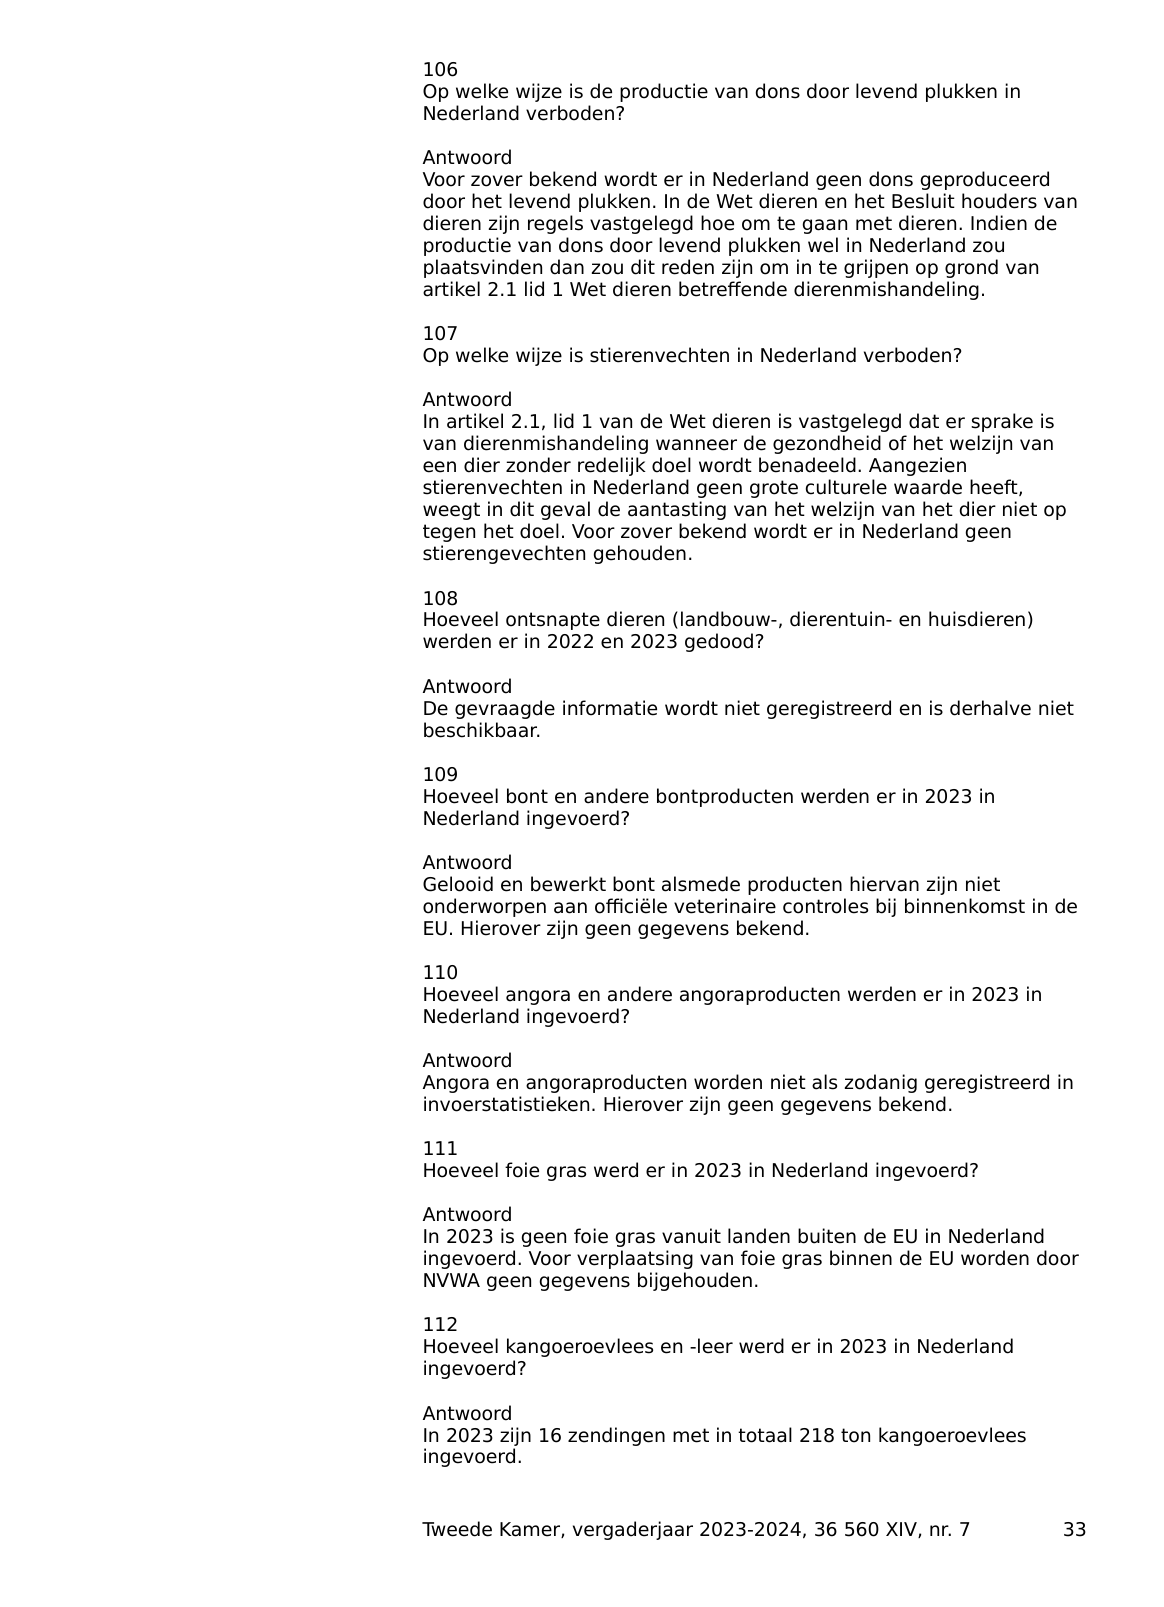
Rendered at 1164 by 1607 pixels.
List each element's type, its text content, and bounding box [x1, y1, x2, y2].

text 110 [422, 962, 1087, 984]
text 107 [422, 323, 1087, 345]
text Angora en angoraproducten worden niet als zodanig geregistreerd in invoerstatistieken. Hierover zijn geen gegevens bekend. [422, 1072, 1087, 1116]
text 109 [422, 764, 1087, 786]
text Voor zover bekend wordt er in Nederland geen dons geproduceerd door het levend plukken. In de Wet dieren en het Besluit houders van dieren zijn regels vastgelegd hoe om te gaan met dieren. Indien de productie van dons door levend plukken wel in Nederland zou plaatsvinden dan zou dit reden zijn om in te grijpen op grond van artikel 2.1 lid 1 Wet dieren betreffende dierenmishandeling. [422, 169, 1087, 301]
text In 2023 zijn 16 zendingen met in totaal 218 ton kangoeroevlees ingevoerd. [422, 1424, 1087, 1468]
text Hoeveel bont en andere bontproducten werden er in 2023 in Nederland ingevoerd? [422, 786, 1087, 829]
text Antwoord [422, 852, 1087, 874]
text Antwoord [422, 389, 1087, 411]
text De gevraagde informatie wordt niet geregistreerd en is derhalve niet beschikbaar. [422, 697, 1087, 741]
text 108 [422, 587, 1087, 609]
text Hoeveel angora en andere angoraproducten werden er in 2023 in Nederland ingevoerd? [422, 984, 1087, 1028]
text Antwoord [422, 676, 1087, 697]
text In artikel 2.1, lid 1 van de Wet dieren is vastgelegd dat er sprake is van dierenmishandeling wanneer de gezondheid of het welzijn van een dier zonder redelijk doel wordt benadeeld. Aangezien stierenvechten in Nederland geen grote culturele waarde heeft, weegt in dit geval de aantasting van het welzijn van het dier niet op tegen het doel. Voor zover bekend wordt er in Nederland geen stierengevechten gehouden. [422, 411, 1087, 565]
text Antwoord [422, 147, 1087, 169]
text Antwoord [422, 1402, 1087, 1424]
text 111 [422, 1138, 1087, 1160]
text Op welke wijze is de productie van dons door levend plukken in Nederland verboden? [422, 81, 1087, 125]
text 112 [422, 1314, 1087, 1336]
text Antwoord [422, 1050, 1087, 1072]
text Hoeveel foie gras werd er in 2023 in Nederland ingevoerd? [422, 1160, 1087, 1182]
text Gelooid en bewerkt bont alsmede producten hiervan zijn niet onderworpen aan officiële veterinaire controles bij binnenkomst in de EU. Hierover zijn geen gegevens bekend. [422, 874, 1087, 940]
text 106 [422, 59, 1087, 81]
text Antwoord [422, 1204, 1087, 1226]
text In 2023 is geen foie gras vanuit landen buiten de EU in Nederland ingevoerd. Voor verplaatsing van foie gras binnen de EU worden door NVWA geen gegevens bijgehouden. [422, 1226, 1087, 1292]
text Hoeveel kangoeroevlees en -leer werd er in 2023 in Nederland ingevoerd? [422, 1336, 1087, 1380]
text Hoeveel ontsnapte dieren (landbouw-, dierentuin- en huisdieren) werden er in 2022 en 2023 gedood? [422, 609, 1087, 653]
text Op welke wijze is stierenvechten in Nederland verboden? [422, 345, 1087, 367]
